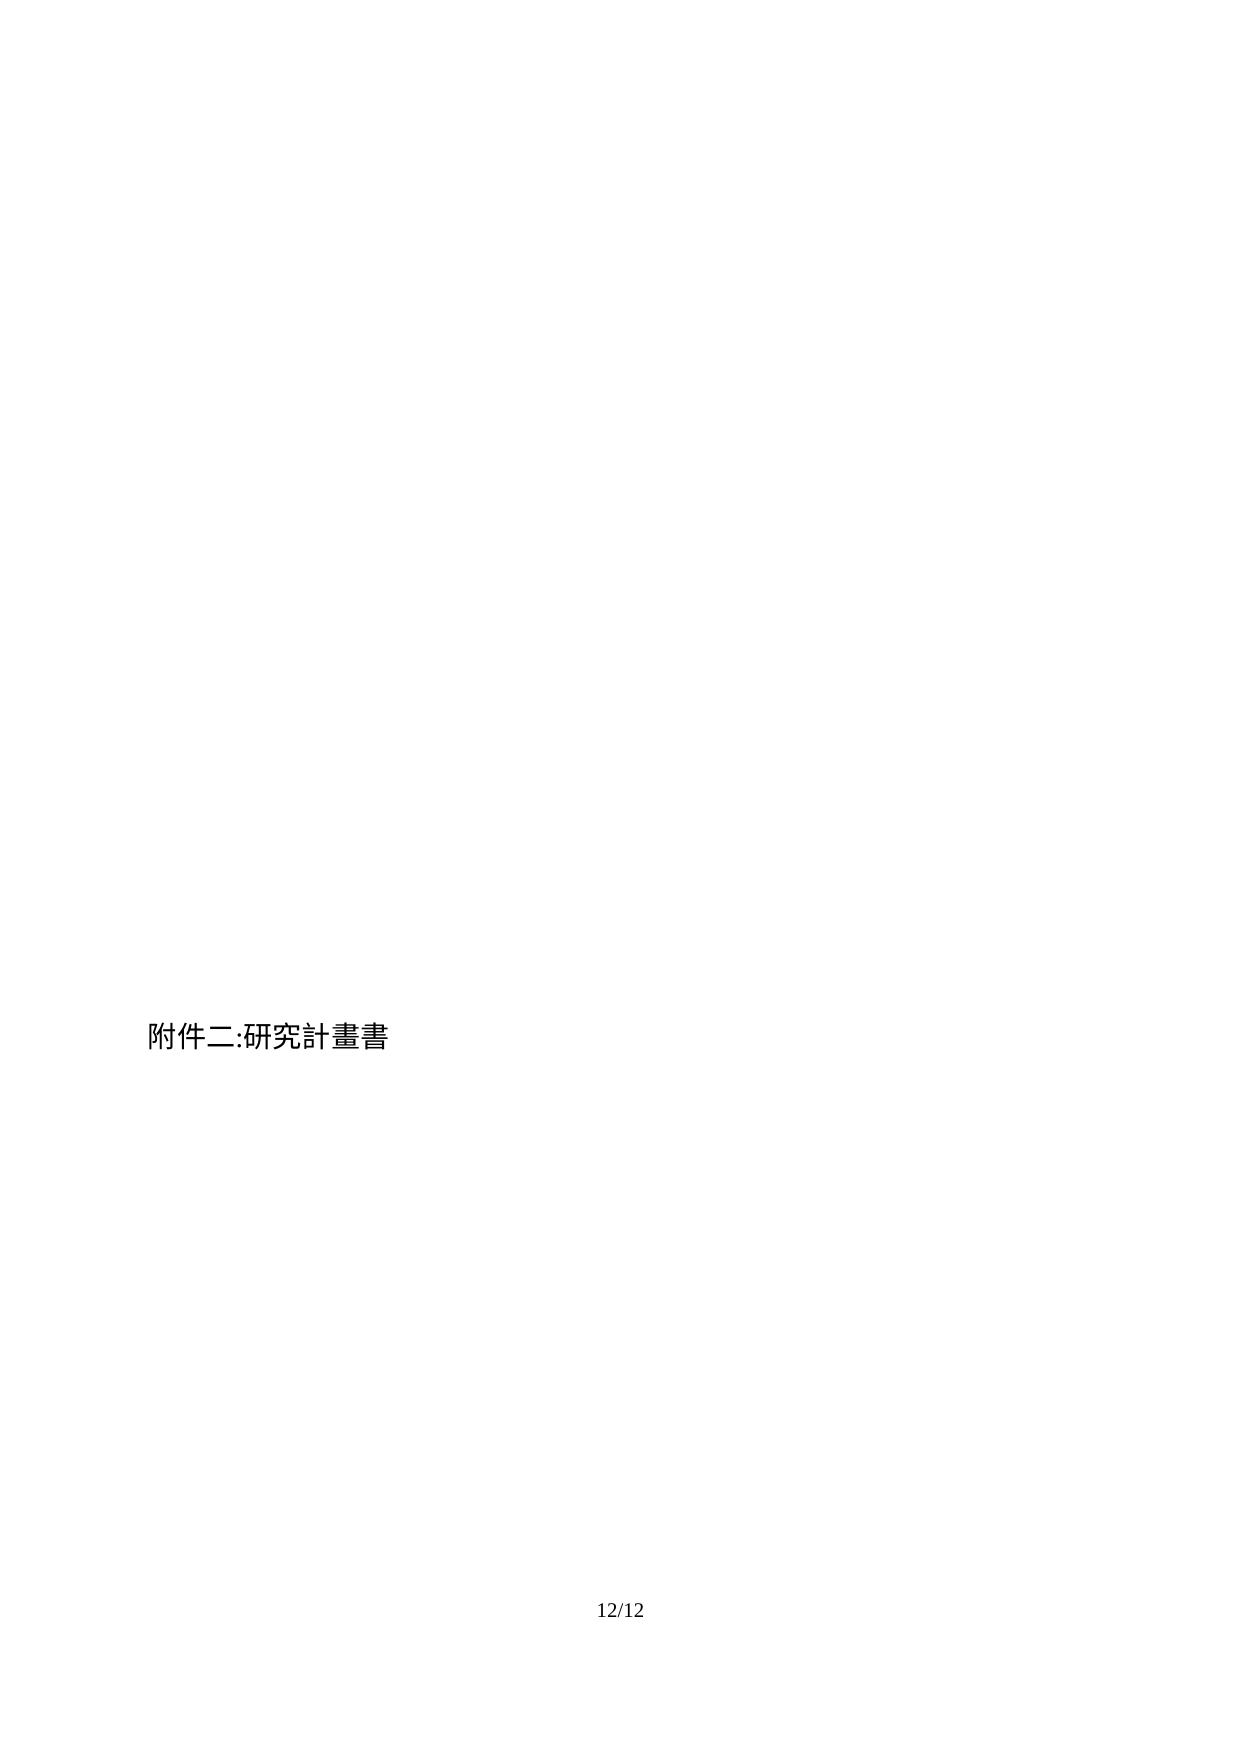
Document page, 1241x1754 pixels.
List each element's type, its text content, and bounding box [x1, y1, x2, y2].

text 附件二:研究計畫書 [148, 993, 1092, 1055]
